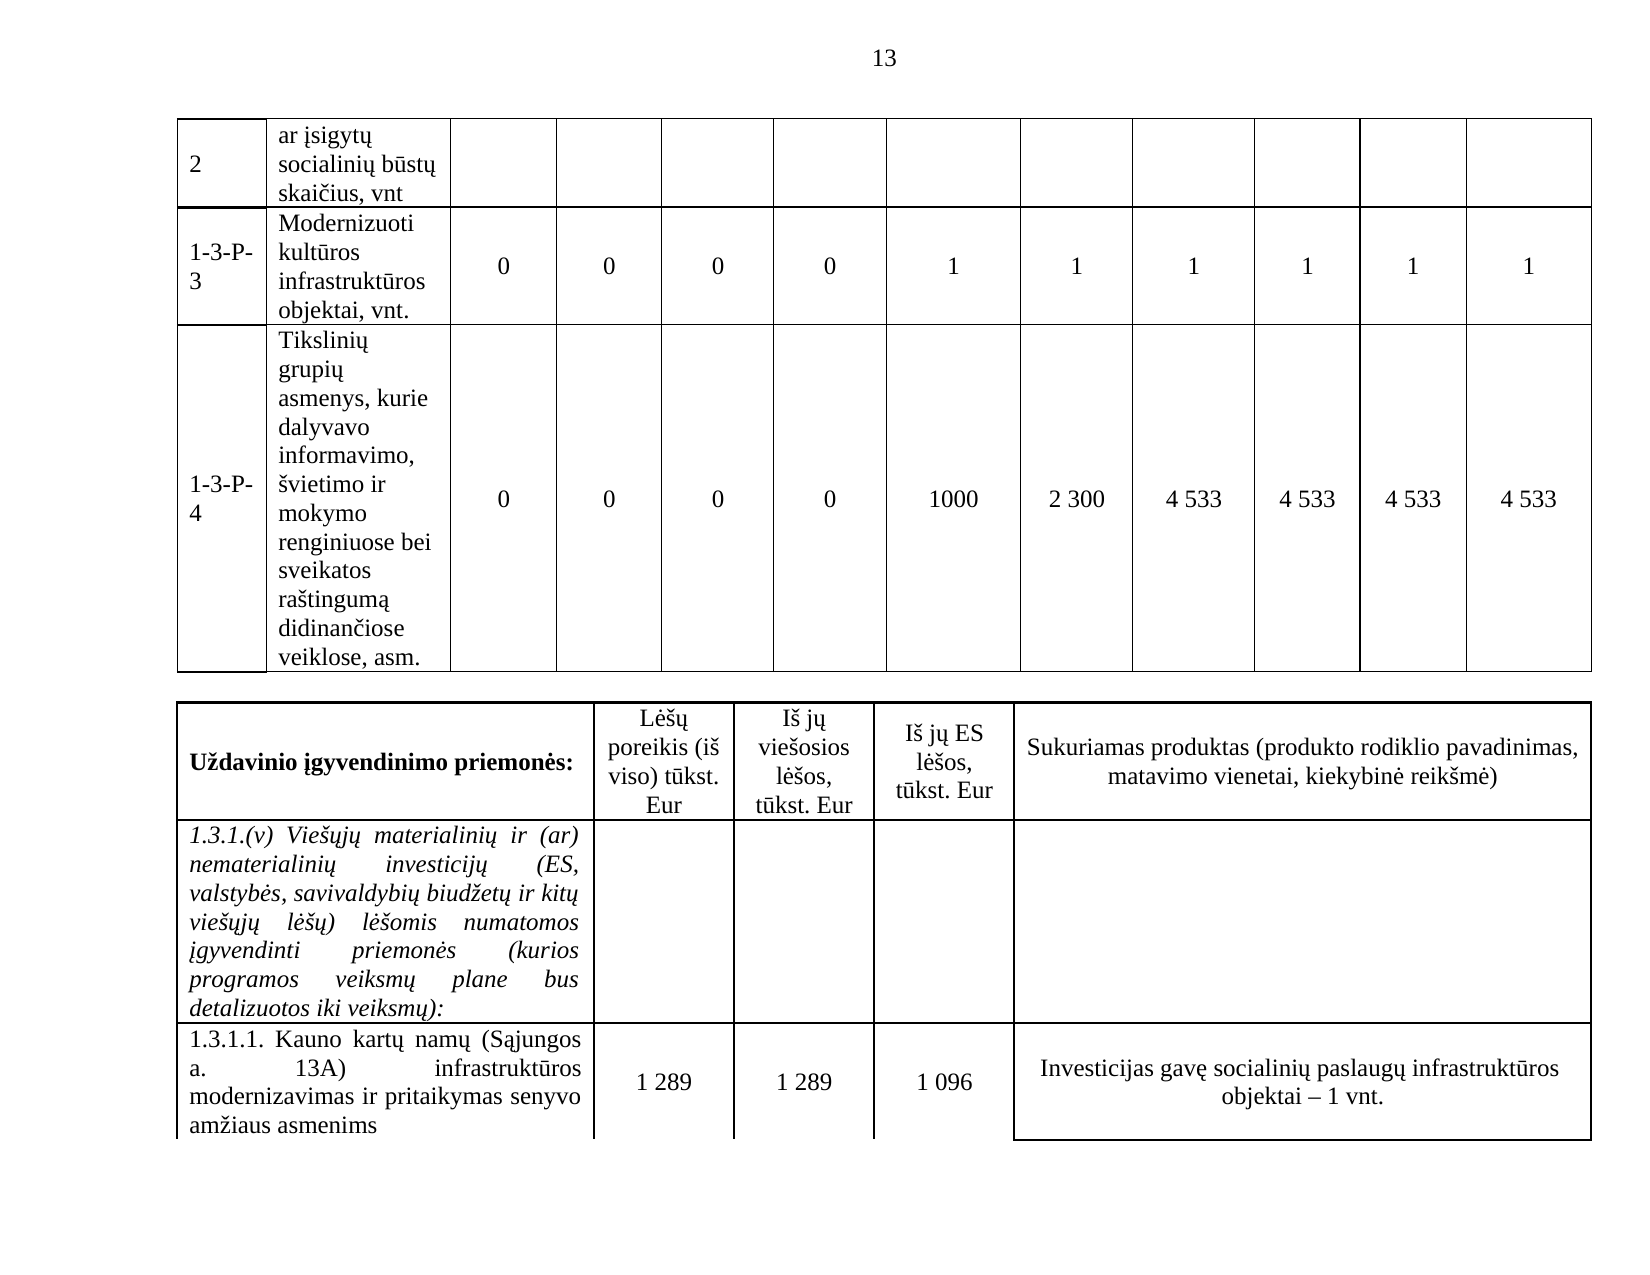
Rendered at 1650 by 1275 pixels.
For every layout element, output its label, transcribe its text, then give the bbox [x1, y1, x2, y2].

table_cell 1-3-P-4 [178, 326, 266, 671]
table_cell [1361, 119, 1466, 206]
table_cell 0 [662, 325, 773, 671]
table_cell 0 [451, 325, 556, 671]
table_cell 1.3.1.1. Kauno kartų namų (Sąjungos a. 13A) infrastruktūros modernizavimas ir pritaikymas senyvo amžiaus asmenims [178, 1024, 593, 1139]
table_cell 1.3.1.(v) Viešųjų materialinių ir (ar) nematerialinių investicijų (ES, valstybės, savivaldybių biudžetų ir kitų viešųjų lėšų) lėšomis numatomos įgyvendinti priemonės (kurios programos veiksmų plane bus detalizuotos iki veiksmų): [178, 821, 593, 1022]
table_cell 1000 [887, 325, 1020, 671]
table_cell [887, 119, 1020, 206]
table_cell 1 [1255, 208, 1359, 323]
table_header Iš jų viešosios lėšos, tūkst. Eur [735, 704, 873, 818]
table_cell 1 [1467, 208, 1591, 323]
table_cell [875, 821, 1013, 1022]
table_cell [557, 119, 661, 206]
table_header Uždavinio įgyvendinimo priemonės: [178, 704, 593, 818]
table_cell 2 [178, 120, 266, 206]
table_cell 4 533 [1361, 325, 1466, 671]
table_header Sukuriamas produktas (produkto rodiklio pavadinimas, matavimo vienetai, kiekybinė reikšmė) [1015, 704, 1590, 818]
table_cell 0 [557, 325, 661, 671]
table_cell 4 533 [1133, 325, 1254, 671]
table_cell [1021, 119, 1132, 206]
table_cell 1 [1361, 208, 1466, 323]
table_cell [451, 119, 556, 206]
table_cell 1 096 [875, 1024, 1013, 1139]
table_cell [735, 821, 873, 1022]
table_cell 1 [1133, 208, 1254, 323]
table_cell 4 533 [1467, 325, 1591, 671]
table_cell 4 533 [1255, 325, 1359, 671]
table_cell 0 [774, 325, 886, 671]
table_cell [774, 119, 886, 206]
table_cell Investicijas gavę socialinių paslaugų infrastruktūros objektai – 1 vnt. [1015, 1024, 1590, 1139]
table_cell 0 [451, 208, 556, 323]
table_cell ar įsigytų socialinių būstų skaičius, vnt [267, 119, 450, 206]
table_cell 0 [557, 208, 661, 323]
table_cell [1255, 119, 1359, 206]
table_cell 1-3-P-3 [178, 209, 266, 323]
table_cell 0 [662, 208, 773, 323]
table_cell [662, 119, 773, 206]
table_cell [1133, 119, 1254, 206]
table_cell 1 [887, 208, 1020, 323]
table_cell [1015, 821, 1590, 1022]
table_cell 1 289 [735, 1024, 873, 1139]
table_cell 2 300 [1021, 325, 1132, 671]
table_cell Modernizuoti kultūros infrastruktūros objektai, vnt. [267, 208, 450, 323]
table_header Lėšų poreikis (iš viso) tūkst. Eur [595, 704, 733, 818]
table_cell [1467, 119, 1591, 206]
table_cell Tikslinių grupių asmenys, kurie dalyvavo informavimo, švietimo ir mokymo renginiuose bei sveikatos raštingumą didinančiose veiklose, asm. [267, 325, 450, 671]
table_cell 0 [774, 208, 886, 323]
table_cell 1 289 [595, 1024, 733, 1139]
table_cell 1 [1021, 208, 1132, 323]
table_header Iš jų ES lėšos, tūkst. Eur [875, 704, 1013, 818]
table_cell [595, 821, 733, 1022]
